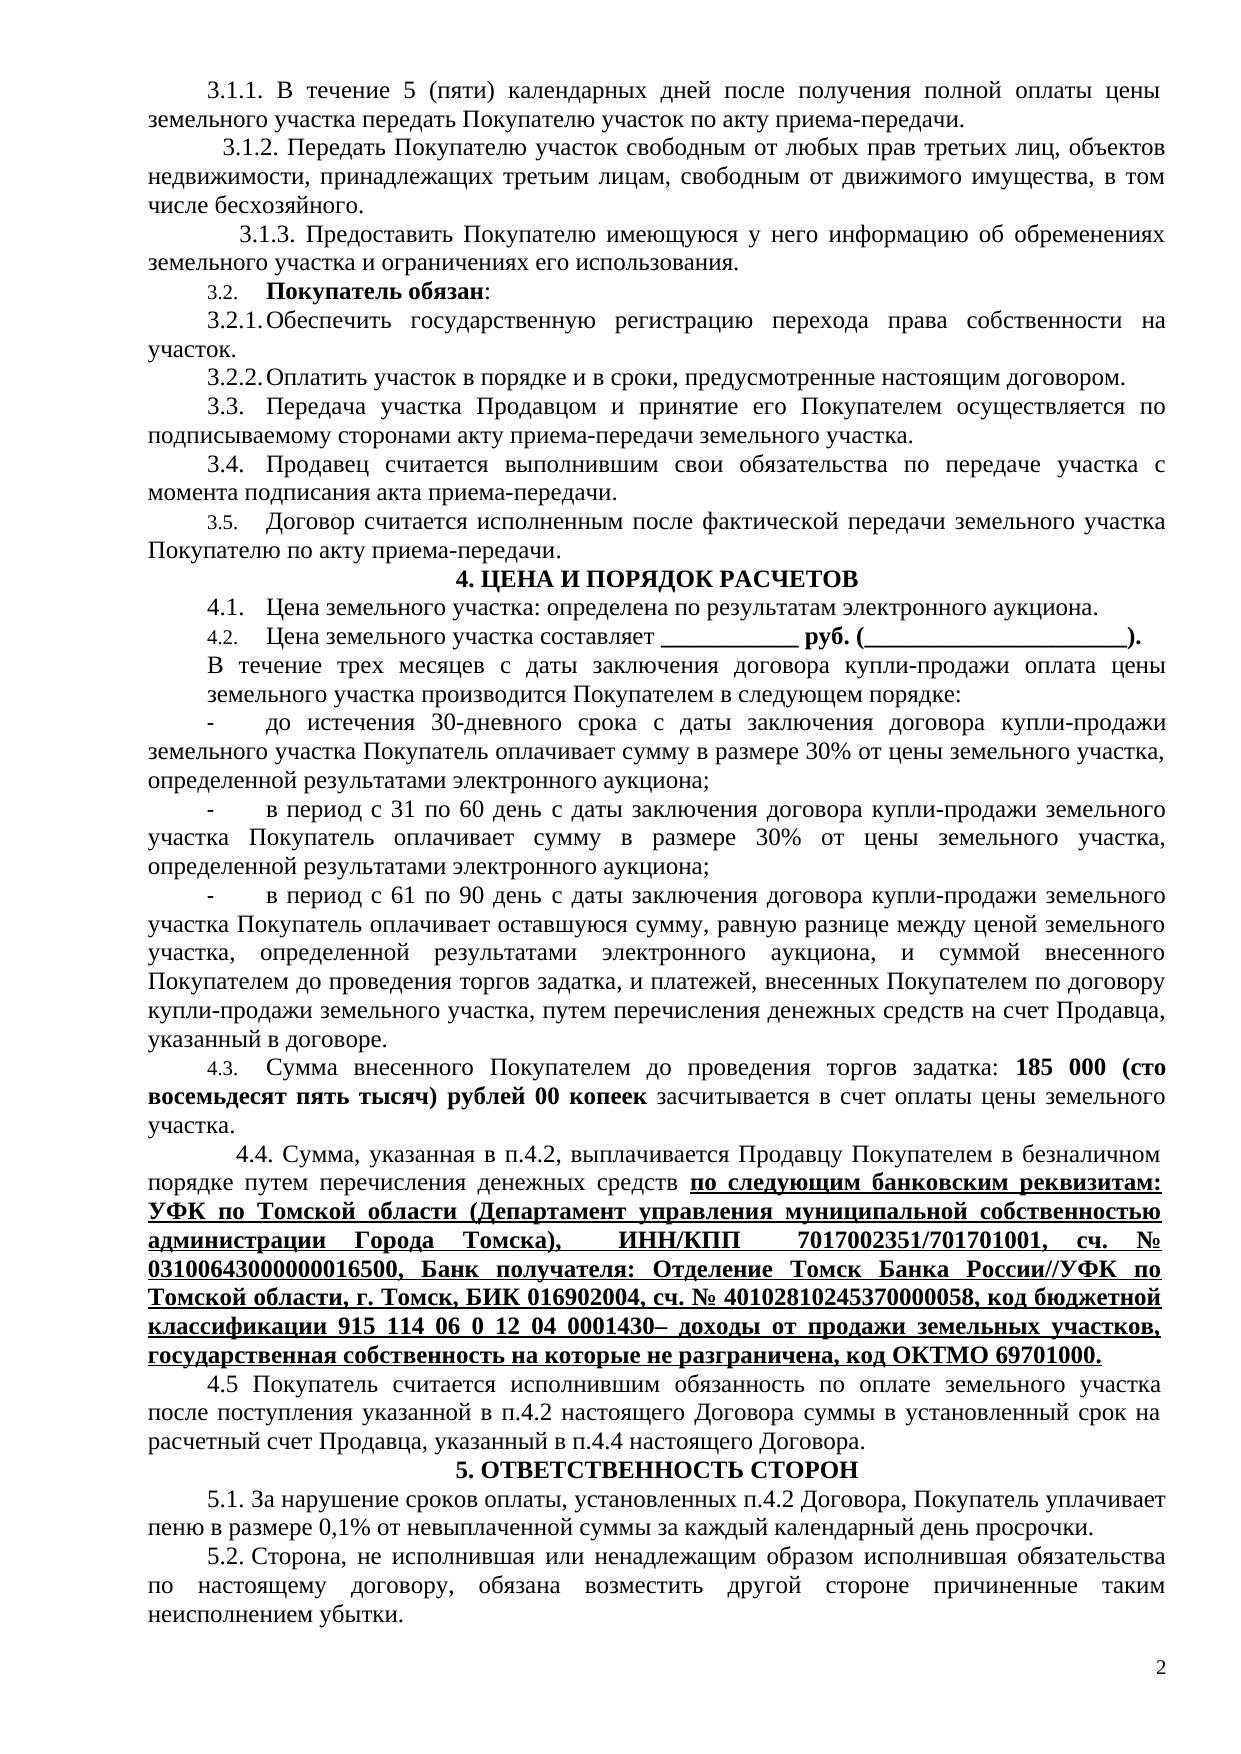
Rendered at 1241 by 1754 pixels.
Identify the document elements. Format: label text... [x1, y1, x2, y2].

text 4. ЦЕНА И ПОРЯДОК РАСЧЕТОВ [148, 564, 1166, 592]
list Сумма внесенного Покупателем до проведения торгов задатка: 185 000 (сто восемьдесят пять тысяч) рублей 00 копеек засчитывается в счет оплаты цены земельного участка. [148, 1052, 1166, 1139]
text 3.1.3. Предоставить Покупателю имеющуюся у него информацию об обременениях земельного участка и ограничениях его использования. [148, 219, 1166, 276]
list Томской области, г. Томск, БИК 016902004, сч. № 40102810245370000058, код бюджетной [148, 1280, 1162, 1307]
list классификации 915 114 06 0 12 04 0001430– доходы от продажи земельных участков, государственная собственность на которые не разграничена, код ОКТМО 69701000. [148, 1309, 1162, 1369]
list Передача участка Продавцом и принятие его Покупателем осуществляется по подписываемому сторонами акту приема-передачи земельного участка. [148, 391, 1166, 449]
list Договор считается исполненным после фактической передачи земельного участка Покупателю по акту приема-передачи. [148, 506, 1166, 564]
list За нарушение сроков оплаты, установленных п.4.2 Договора, Покупатель уплачивает пеню в размере 0,1% от невыплаченной суммы за каждый календарный день просрочки. [148, 1484, 1166, 1541]
list до истечения 30-дневного срока с даты заключения договора купли-продажи земельного участка Покупатель оплачивает сумму в размере 30% от цены земельного участка, определенной результатами электронного аукциона; [148, 707, 1166, 794]
text 3.1.2. Передать Покупателю участок свободным от любых прав третьих лиц, объектов недвижимости, принадлежащих третьим лицам, свободным от движимого имущества, в том числе бесхозяйного. [148, 132, 1166, 219]
list Обеспечить государственную регистрацию перехода права собственности на участок. [148, 305, 1166, 362]
text 3.1.1. В течение 5 (пяти) календарных дней после получения полной оплаты цены земельного участка передать Покупателю участок по акту приема-передачи. [148, 75, 1162, 132]
list в период с 61 по 90 день с даты заключения договора купли-продажи земельного участка Покупатель оплачивает оставшуюся сумму, равную разнице между ценой земельного участка, определенной результатами электронного аукциона, и суммой внесенного Покупателем до проведения торгов задатка, и платежей, внесенных Покупателем по договору купли-продажи земельного участка, путем перечисления денежных средств на счет Продавца, указанный в договоре. [148, 880, 1166, 1052]
list Цена земельного участка составляет ___________ руб. (_____________________). [148, 621, 1166, 650]
list Цена земельного участка: определена по результатам электронного аукциона. [148, 592, 1166, 621]
list Оплатить участок в порядке и в сроки, предусмотренные настоящим договором. [148, 362, 1166, 391]
list Сторона, не исполнившая или ненадлежащим образом исполнившая обязательства по настоящему договору, обязана возместить другой стороне причиненные таким неисполнением убытки. [148, 1541, 1166, 1627]
list в период с 31 по 60 день с даты заключения договора купли-продажи земельного участка Покупатель оплачивает сумму в размере 30% от цены земельного участка, определенной результатами электронного аукциона; [148, 794, 1166, 880]
list 4.4. Сумма, указанная в п.4.2, выплачивается Продавцу Покупателем в безналичном порядке путем перечисления денежных средств по следующим банковским реквизитам: УФК по Томской области (Департамент управления муниципальной собственностью [148, 1139, 1162, 1221]
list Покупатель обязан: [148, 276, 1166, 305]
list администрации Города Томска), ИНН/КПП 7017002351/701701001, сч. № [148, 1223, 1162, 1250]
text 4.5 Покупатель считается исполнившим обязанность по оплате земельного участка после поступления указанной в п.4.2 настоящего Договора суммы в установленный срок на расчетный счет Продавца, указанный в п.4.4 настоящего Договора. [148, 1369, 1162, 1455]
list Продавец считается выполнившим свои обязательства по передаче участка с момента подписания акта приема-передачи. [148, 449, 1166, 506]
text 5. ОТВЕТСТВЕННОСТЬ СТОРОН [148, 1455, 1166, 1484]
list 03100643000000016500, Банк получателя: Отделение Томск Банка России//УФК по [148, 1251, 1162, 1279]
text В течение трех месяцев с даты заключения договора купли-продажи оплата цены земельного участка производится Покупателем в следующем порядке: [207, 650, 1166, 707]
